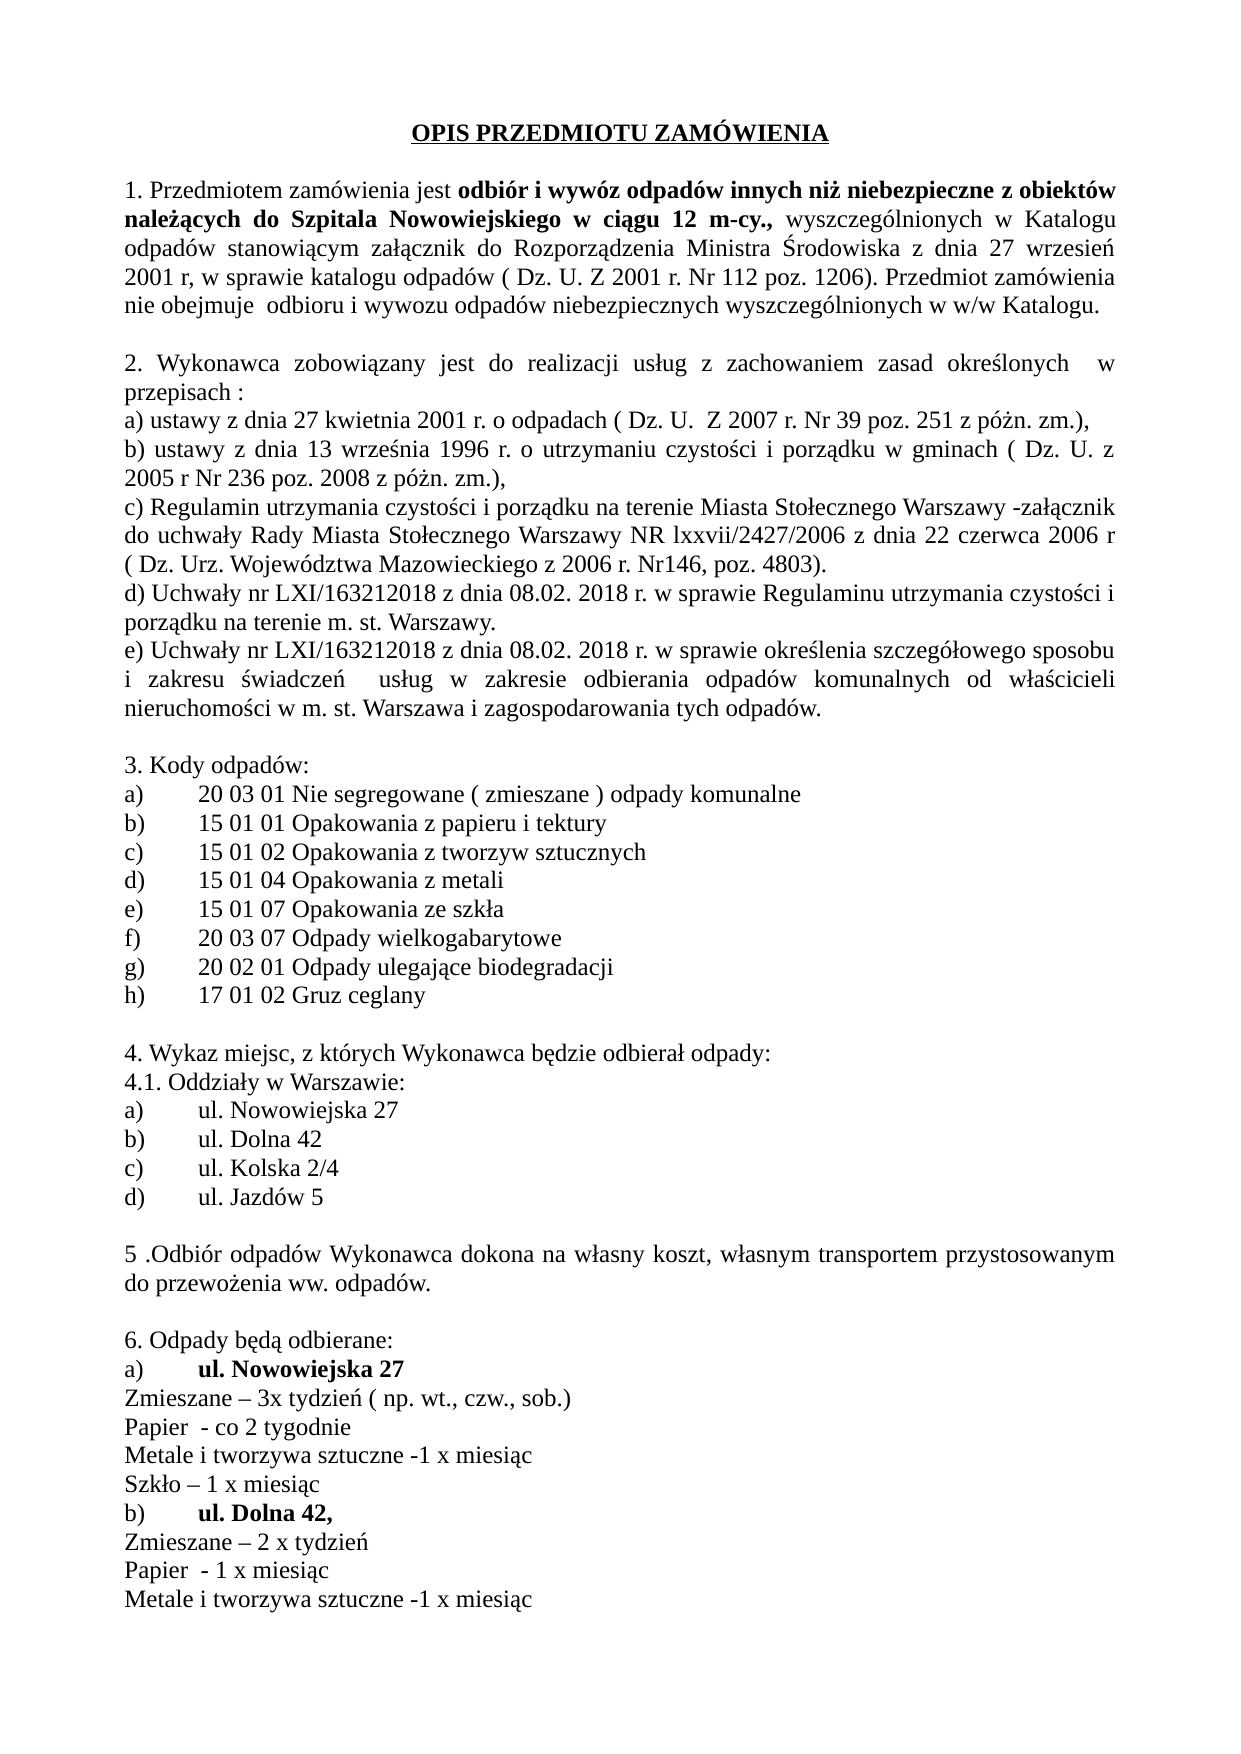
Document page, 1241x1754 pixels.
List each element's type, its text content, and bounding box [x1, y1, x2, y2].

list 2. Wykonawca zobowiązany jest do realizacji usług z zachowaniem zasad określonych w przepisach : [124, 348, 1116, 406]
list 20 03 07 Odpady wielkogabarytowe [124, 923, 1116, 952]
list ul. Kolska 2/4 [124, 1153, 1116, 1182]
list Metale i tworzywa sztuczne -1 x miesiąc [124, 1584, 1116, 1613]
list 6. Odpady będą odbierane: [124, 1326, 1116, 1354]
list 15 01 04 Opakowania z metali [124, 866, 1116, 894]
list 17 01 02 Gruz ceglany [124, 981, 1116, 1009]
list Metale i tworzywa sztuczne -1 x miesiąc [124, 1441, 1116, 1469]
list ul. Nowowiejska 27 [124, 1354, 1116, 1383]
list Zmieszane – 2 x tydzień [124, 1527, 1116, 1556]
list 1. Przedmiotem zamówienia jest odbiór i wywóz odpadów innych niż niebezpieczne z obiektów należących do Szpitala Nowowiejskiego w ciągu 12 m-cy., wyszczególnionych w Katalogu odpadów stanowiącym załącznik do Rozporządzenia Ministra Środowiska z dnia 27 wrzesień 2001 r, w sprawie katalogu odpadów ( Dz. U. Z 2001 r. Nr 112 poz. 1206). Przedmiot zamówienia nie obejmuje odbioru i wywozu odpadów niebezpiecznych wyszczególnionych w w/w Katalogu. [124, 176, 1116, 319]
list ul. Dolna 42 [124, 1124, 1116, 1153]
list Papier - co 2 tygodnie [124, 1412, 1116, 1441]
list c) Regulamin utrzymania czystości i porządku na terenie Miasta Stołecznego Warszawy -załącznik do uchwały Rady Miasta Stołecznego Warszawy NR lxxvii/2427/2006 z dnia 22 czerwca 2006 r ( Dz. Urz. Województwa Mazowieckiego z 2006 r. Nr146, poz. 4803). [124, 492, 1116, 578]
list 15 01 07 Opakowania ze szkła [124, 894, 1116, 923]
list ul. Dolna 42, [124, 1498, 1116, 1527]
list ul. Nowowiejska 27 [124, 1096, 1116, 1124]
list 3. Kody odpadów: [124, 751, 1116, 779]
text 4.1. Oddziały w Warszawie: [124, 1067, 1116, 1096]
list 15 01 02 Opakowania z tworzyw sztucznych [124, 837, 1116, 866]
list d) Uchwały nr LXI/163212018 z dnia 08.02. 2018 r. w sprawie Regulaminu utrzymania czystości i porządku na terenie m. st. Warszawy. [124, 578, 1116, 636]
list Szkło – 1 x miesiąc [124, 1469, 1116, 1498]
text OPIS PRZEDMIOTU ZAMÓWIENIA [118, 118, 1122, 147]
list a) ustawy z dnia 27 kwietnia 2001 r. o odpadach ( Dz. U. Z 2007 r. Nr 39 poz. 251 z póżn. zm.), [124, 406, 1116, 434]
list b) ustawy z dnia 13 września 1996 r. o utrzymaniu czystości i porządku w gminach ( Dz. U. z 2005 r Nr 236 poz. 2008 z póżn. zm.), [124, 434, 1116, 492]
list 15 01 01 Opakowania z papieru i tektury [124, 808, 1116, 837]
list 20 03 01 Nie segregowane ( zmieszane ) odpady komunalne [124, 779, 1116, 808]
list e) Uchwały nr LXI/163212018 z dnia 08.02. 2018 r. w sprawie określenia szczegółowego sposobu i zakresu świadczeń usług w zakresie odbierania odpadów komunalnych od właścicieli nieruchomości w m. st. Warszawa i zagospodarowania tych odpadów. [124, 636, 1116, 722]
list ul. Jazdów 5 [124, 1182, 1116, 1211]
list 5 .Odbiór odpadów Wykonawca dokona na własny koszt, własnym transportem przystosowanym do przewożenia ww. odpadów. [124, 1239, 1116, 1297]
list 20 02 01 Odpady ulegające biodegradacji [124, 952, 1116, 981]
list Papier - 1 x miesiąc [124, 1556, 1116, 1584]
list 4. Wykaz miejsc, z których Wykonawca będzie odbierał odpady: [124, 1038, 1116, 1067]
list Zmieszane – 3x tydzień ( np. wt., czw., sob.) [124, 1383, 1116, 1412]
